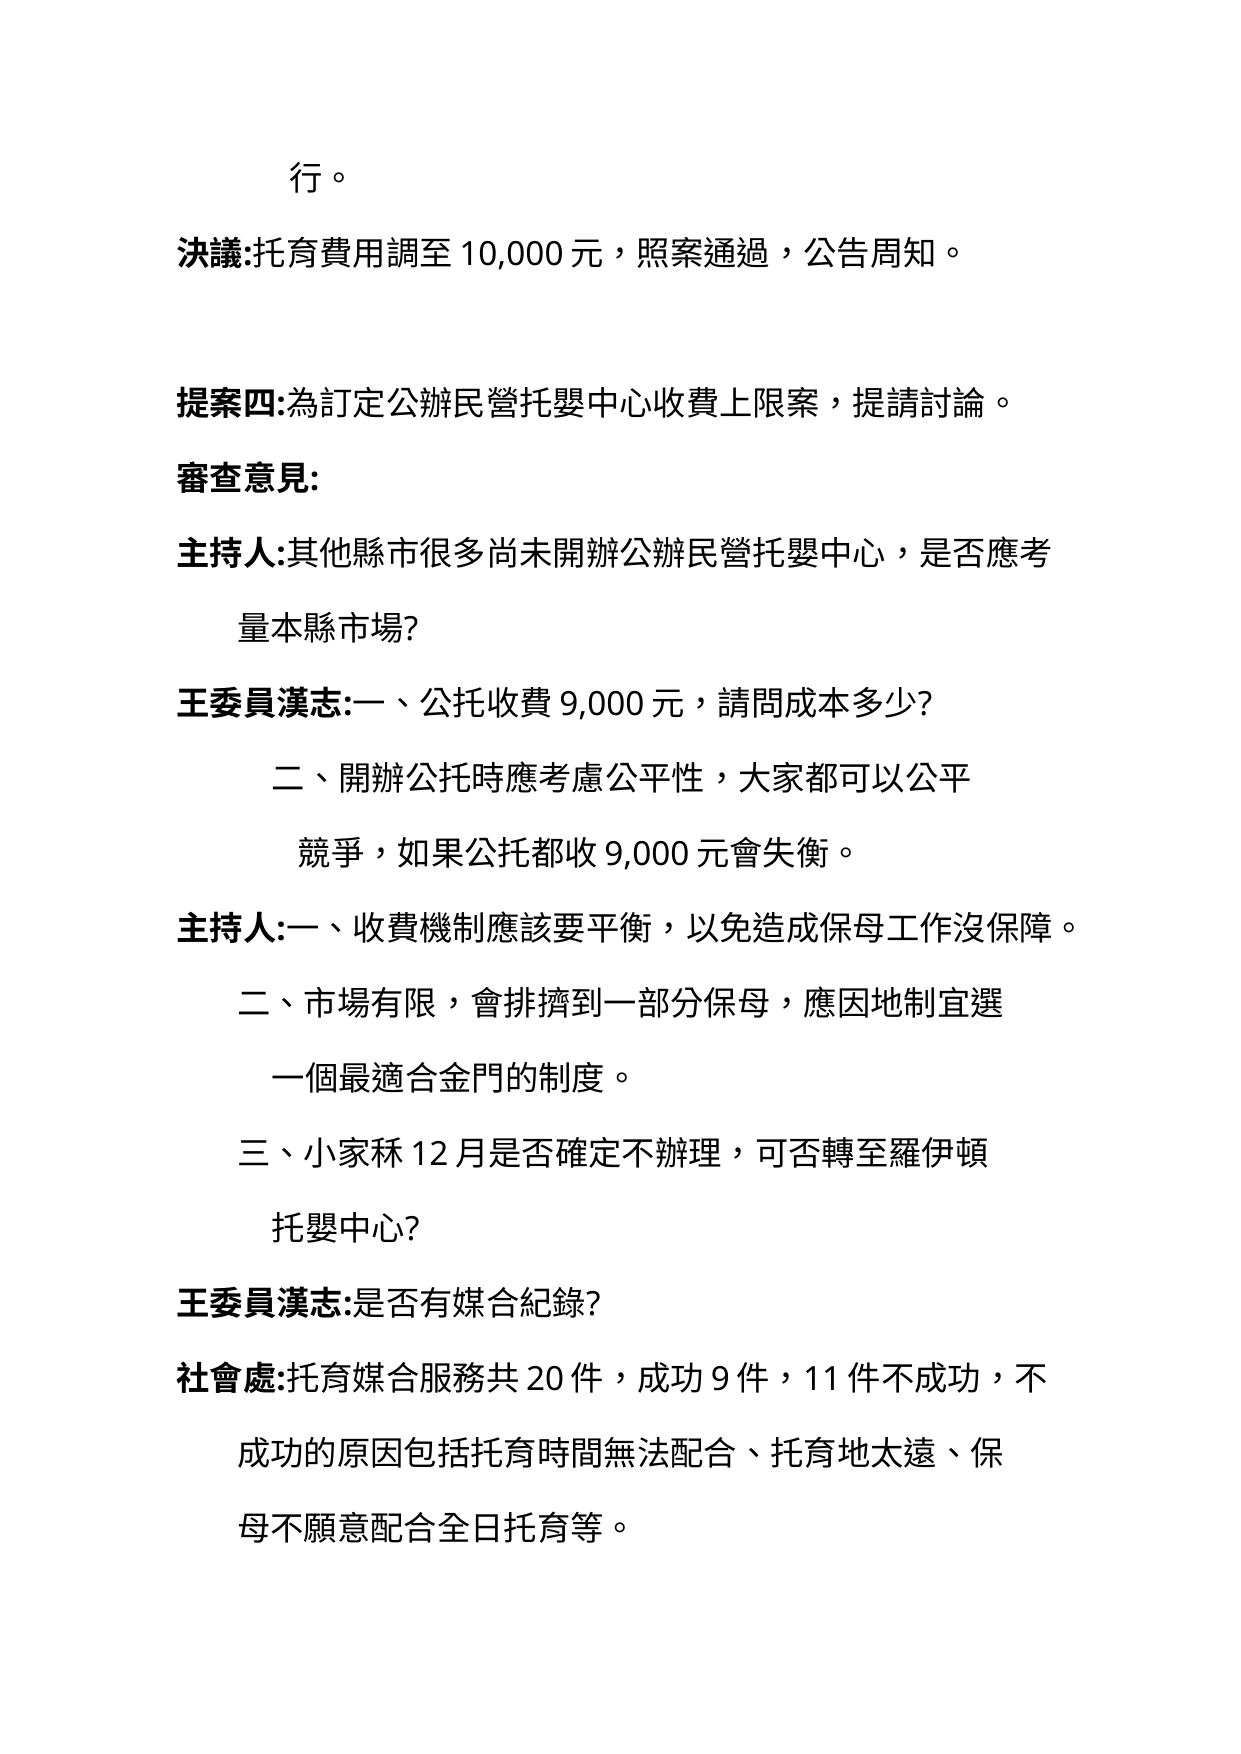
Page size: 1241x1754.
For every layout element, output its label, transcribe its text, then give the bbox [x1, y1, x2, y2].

text 三、小家秝12月是否確定不辦理，可否轉至羅伊頓 [133, 1113, 1092, 1188]
text 審查意見: [133, 438, 1092, 513]
text 二、市場有限，會排擠到一部分保母，應因地制宜選 [133, 963, 1092, 1038]
text 王委員漢志:一、公托收費9,000元，請問成本多少? [133, 663, 1092, 738]
text 成功的原因包括托育時間無法配合、托育地太遠、保 [133, 1413, 1092, 1488]
text 量本縣市場? [133, 588, 1092, 663]
text 社會處:托育媒合服務共20件，成功9件，11件不成功，不 [133, 1338, 1092, 1413]
text 主持人:其他縣市很多尚未開辦公辦民營托嬰中心，是否應考 [133, 513, 1092, 588]
text 行。 [133, 138, 1092, 213]
text 決議:托育費用調至10,000元，照案通過，公告周知。 [133, 213, 1092, 288]
text 母不願意配合全日托育等。 [133, 1488, 1092, 1563]
text 競爭，如果公托都收9,000元會失衡。 [133, 813, 1092, 888]
text 二、開辦公托時應考慮公平性，大家都可以公平 [133, 738, 1092, 813]
text 托嬰中心? [133, 1188, 1092, 1263]
text 王委員漢志:是否有媒合紀錄? [133, 1263, 1092, 1338]
text 一個最適合金門的制度。 [133, 1038, 1092, 1113]
text 提案四:為訂定公辦民營托嬰中心收費上限案，提請討論。 [133, 363, 1092, 438]
text 主持人:一、收費機制應該要平衡，以免造成保母工作沒保障。 [133, 888, 1092, 963]
